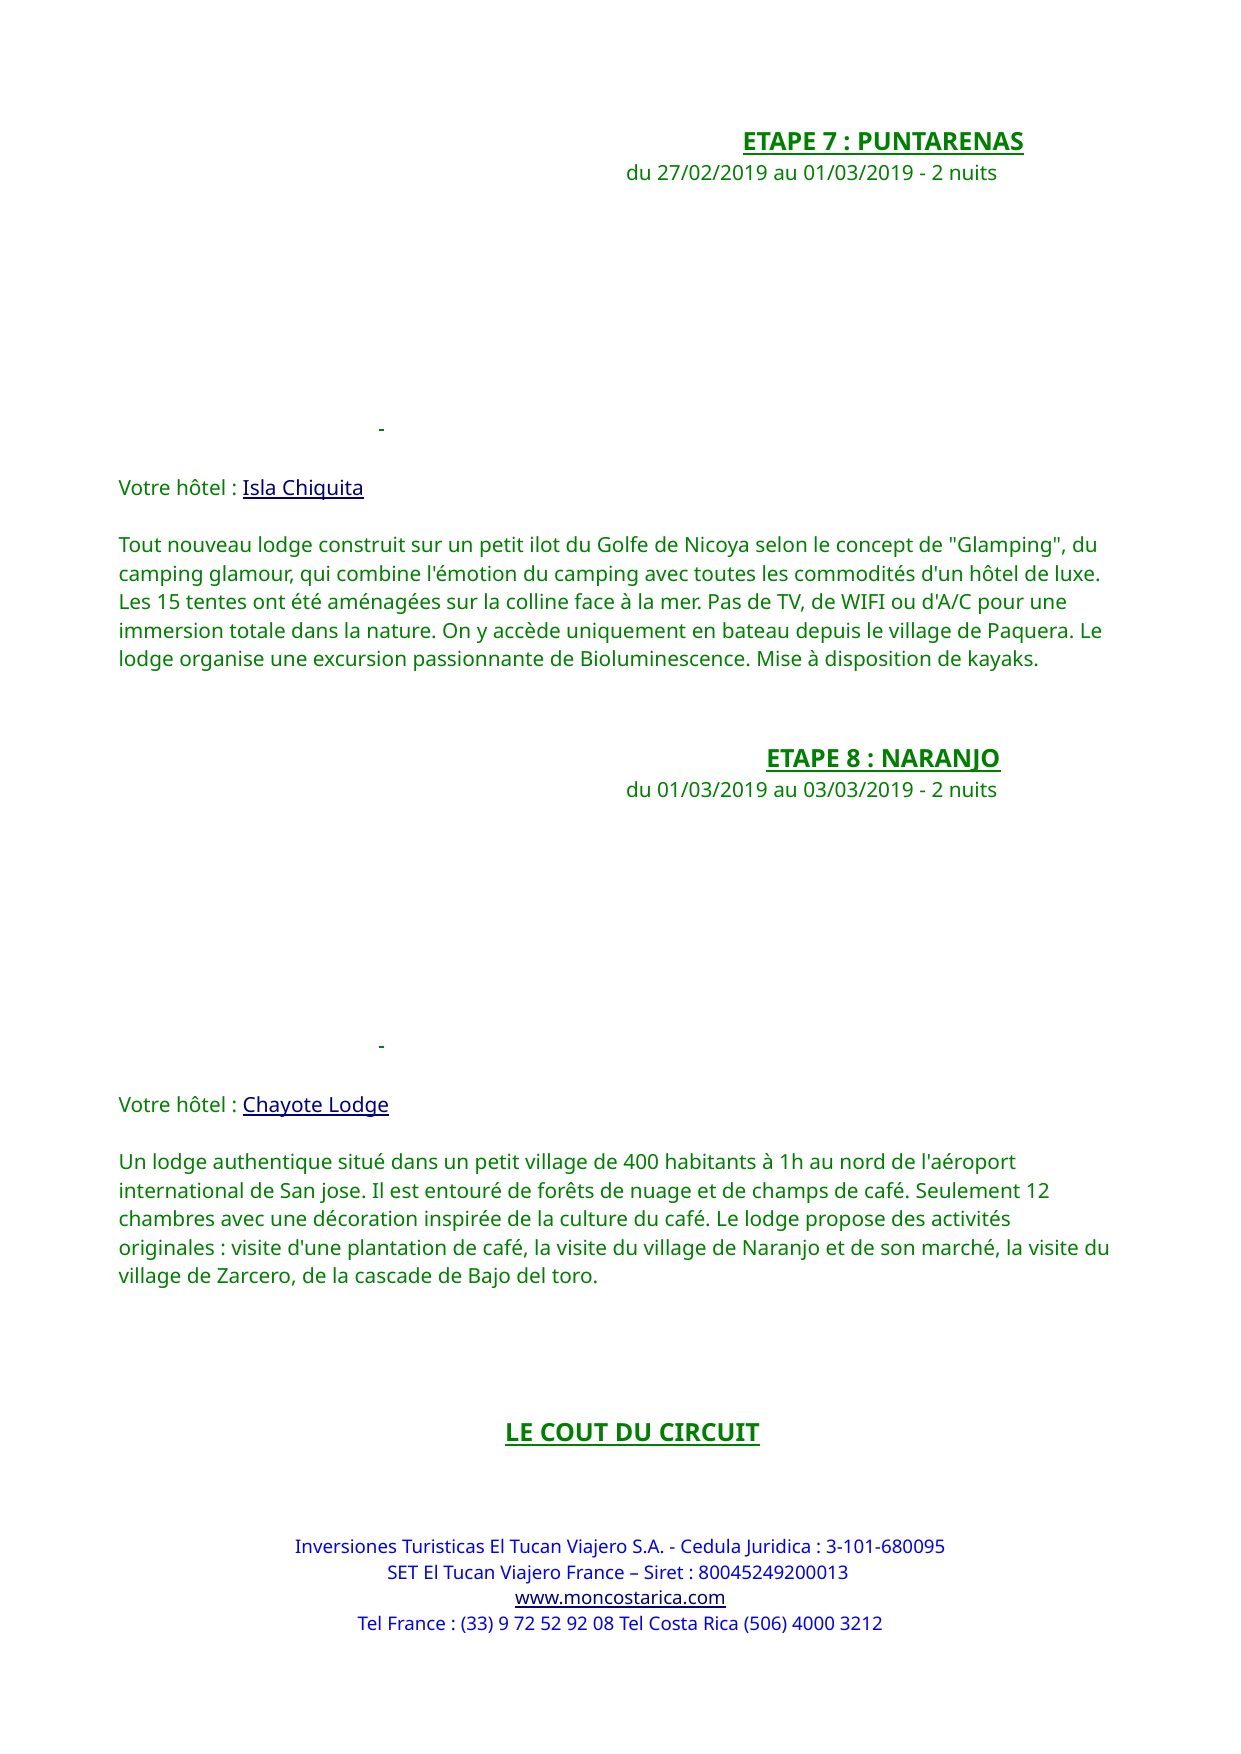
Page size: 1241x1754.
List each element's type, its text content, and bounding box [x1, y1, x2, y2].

text Votre hôtel : Isla Chiquita [118, 473, 1122, 502]
text Votre hôtel : Chayote Lodge [118, 1090, 1122, 1119]
text LE COUT DU CIRCUIT [118, 1415, 1146, 1449]
text Tout nouveau lodge construit sur un petit ilot du Golfe de Nicoya selon le concept de "Glamping", du camping glamour, qui combine l'émotion du camping avec toutes les commodités d'un hôtel de luxe. Les 15 tentes ont été aménagées sur la colline face à la mer. Pas de TV, de WIFI ou d'A/C pour une immersion totale dans la nature. On y accède uniquement en bateau depuis le village de Paquera. Le lodge organise une excursion passionnante de Bioluminescence. Mise à disposition de kayaks. [118, 530, 1122, 673]
table_header ETAPE 7 : PUNTARENAS du 27/02/2019 au 01/03/2019 - 2 nuits [620, 118, 1122, 439]
table_header [118, 735, 620, 1056]
table_header [118, 118, 620, 439]
table_header ETAPE 8 : NARANJO du 01/03/2019 au 03/03/2019 - 2 nuits [620, 735, 1122, 1056]
text Un lodge authentique situé dans un petit village de 400 habitants à 1h au nord de l'aéroport international de San jose. Il est entouré de forêts de nuage et de champs de café. Seulement 12 chambres avec une décoration inspirée de la culture du café. Le lodge propose des activités originales : visite d'une plantation de café, la visite du village de Naranjo et de son marché, la visite du village de Zarcero, de la cascade de Bajo del toro. [118, 1147, 1122, 1290]
